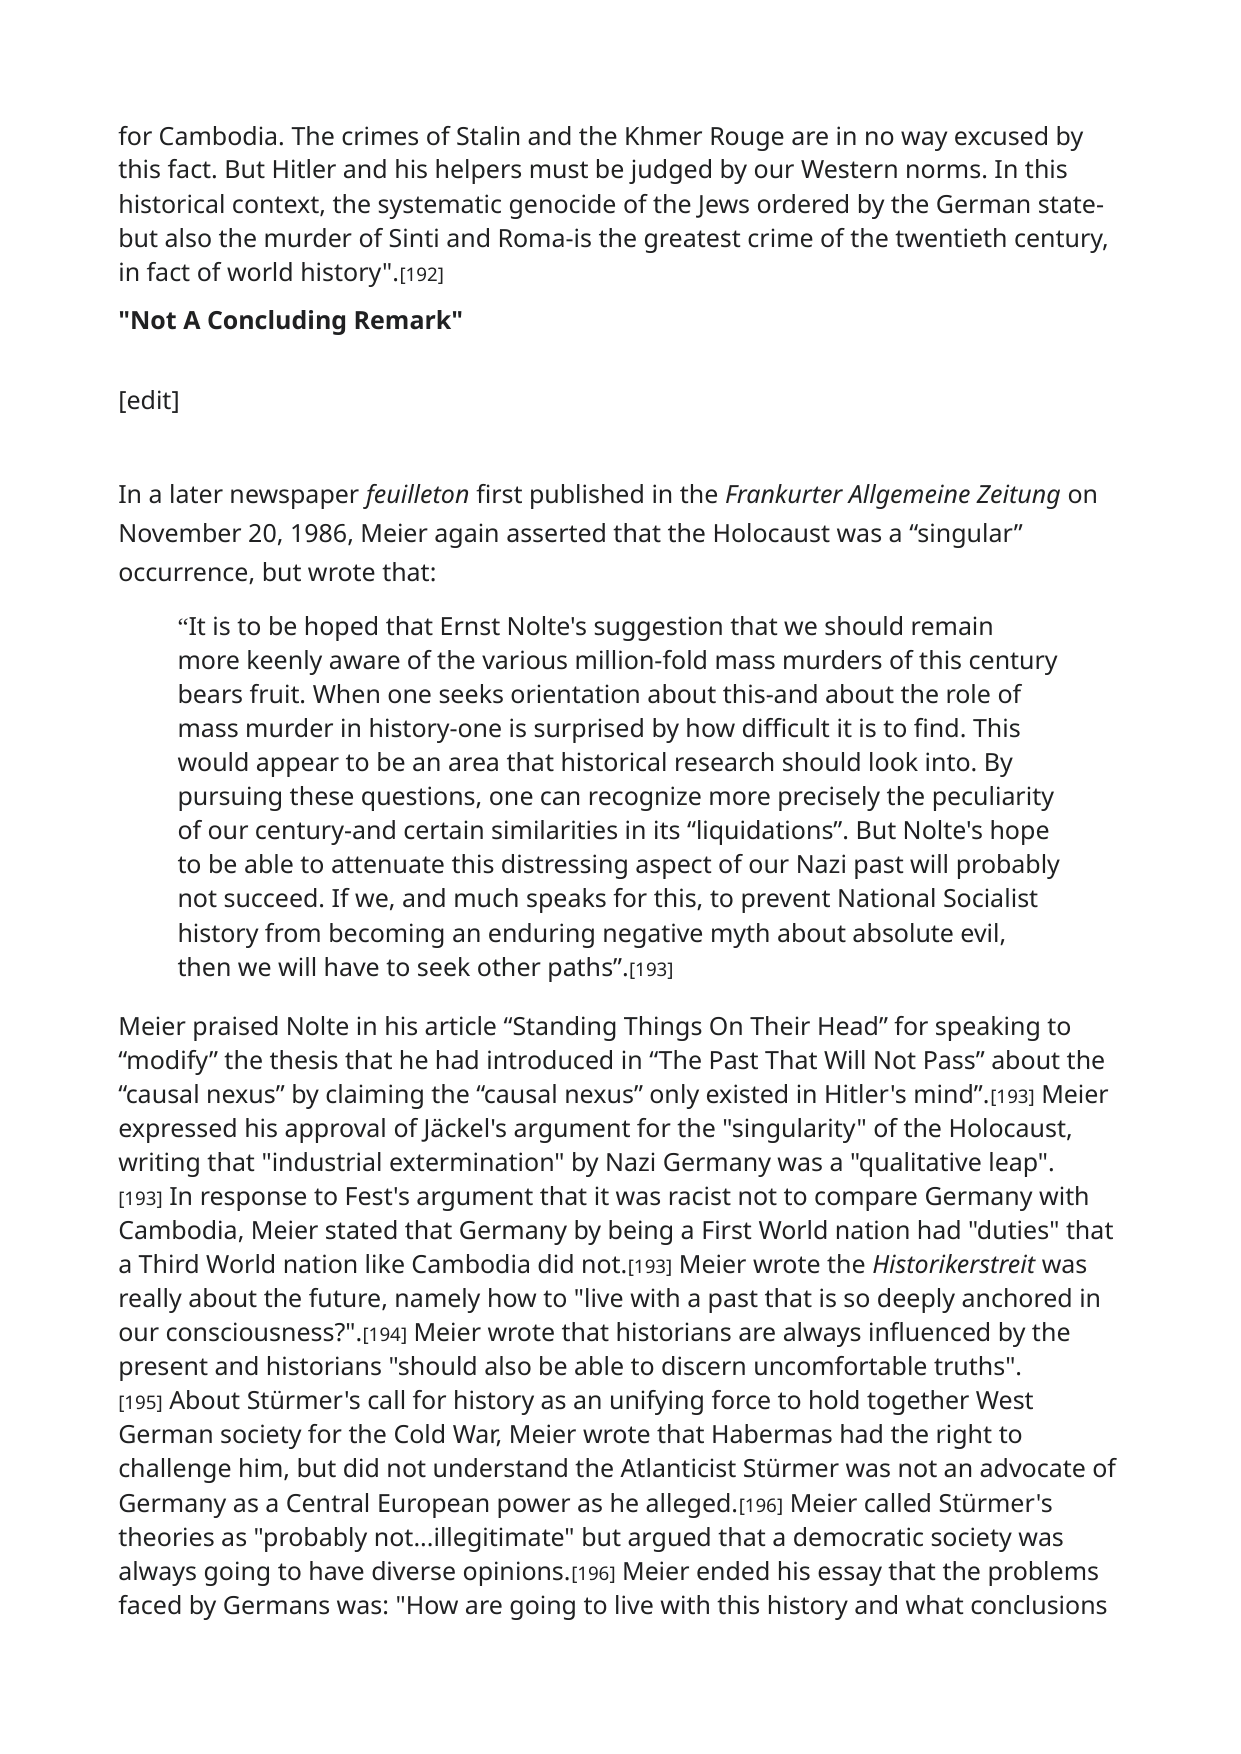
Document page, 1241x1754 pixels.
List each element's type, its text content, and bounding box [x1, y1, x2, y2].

text In a later newspaper feuilleton first published in the Frankurter Allgemeine Zeitung on November 20, 1986, Meier again asserted that the Holocaust was a “singular” occurrence, but wrote that: [118, 477, 1122, 589]
text Meier praised Nolte in his article “Standing Things On Their Head” for speaking to “modify” the thesis that he had introduced in “The Past That Will Not Pass” about the “causal nexus” by claiming the “causal nexus” only existed in Hitler's mind”.[193] Meier expressed his approval of Jäckel's argument for the "singularity" of the Holocaust, writing that "industrial extermination" by Nazi Germany was a "qualitative leap".[193] In response to Fest's argument that it was racist not to compare Germany with Cambodia, Meier stated that Germany by being a First World nation had "duties" that a Third World nation like Cambodia did not.[193] Meier wrote the Historikerstreit was really about the future, namely how to "live with a past that is so deeply anchored in our consciousness?".[194] Meier wrote that historians are always influenced by the present and historians "should also be able to discern uncomfortable truths".[195] About Stürmer's call for history as an unifying force to hold together West German society for the Cold War, Meier wrote that Habermas had the right to challenge him, but did not understand the Atlanticist Stürmer was not an advocate of Germany as a Central European power as he alleged.[196] Meier called Stürmer's theories as "probably not...illegitimate" but argued that a democratic society was always going to have diverse opinions.[196] Meier ended his essay that the problems faced by Germans was: "How are going to live with this history and what conclusions [118, 1008, 1122, 1621]
text “It is to be hoped that Ernst Nolte's suggestion that we should remain more keenly aware of the various million-fold mass murders of this century bears fruit. When one seeks orientation about this-and about the role of mass murder in history-one is surprised by how difficult it is to find. This would appear to be an area that historical research should look into. By pursuing these questions, one can recognize more precisely the peculiarity of our century-and certain similarities in its “liquidations”. But Nolte's hope to be able to attenuate this distressing aspect of our Nazi past will probably not succeed. If we, and much speaks for this, to prevent National Socialist history from becoming an enduring negative myth about absolute evil, then we will have to seek other paths”.[193] [177, 609, 1063, 983]
text [edit] [118, 382, 1122, 417]
text for Cambodia. The crimes of Stalin and the Khmer Rouge are in no way excused by this fact. But Hitler and his helpers must be judged by our Western norms. In this historical context, the systematic genocide of the Jews ordered by the German state-but also the murder of Sinti and Roma-is the greatest crime of the twentieth century, in fact of world history".[192] [118, 118, 1122, 288]
subtitle "Not A Concluding Remark" [118, 303, 1122, 337]
